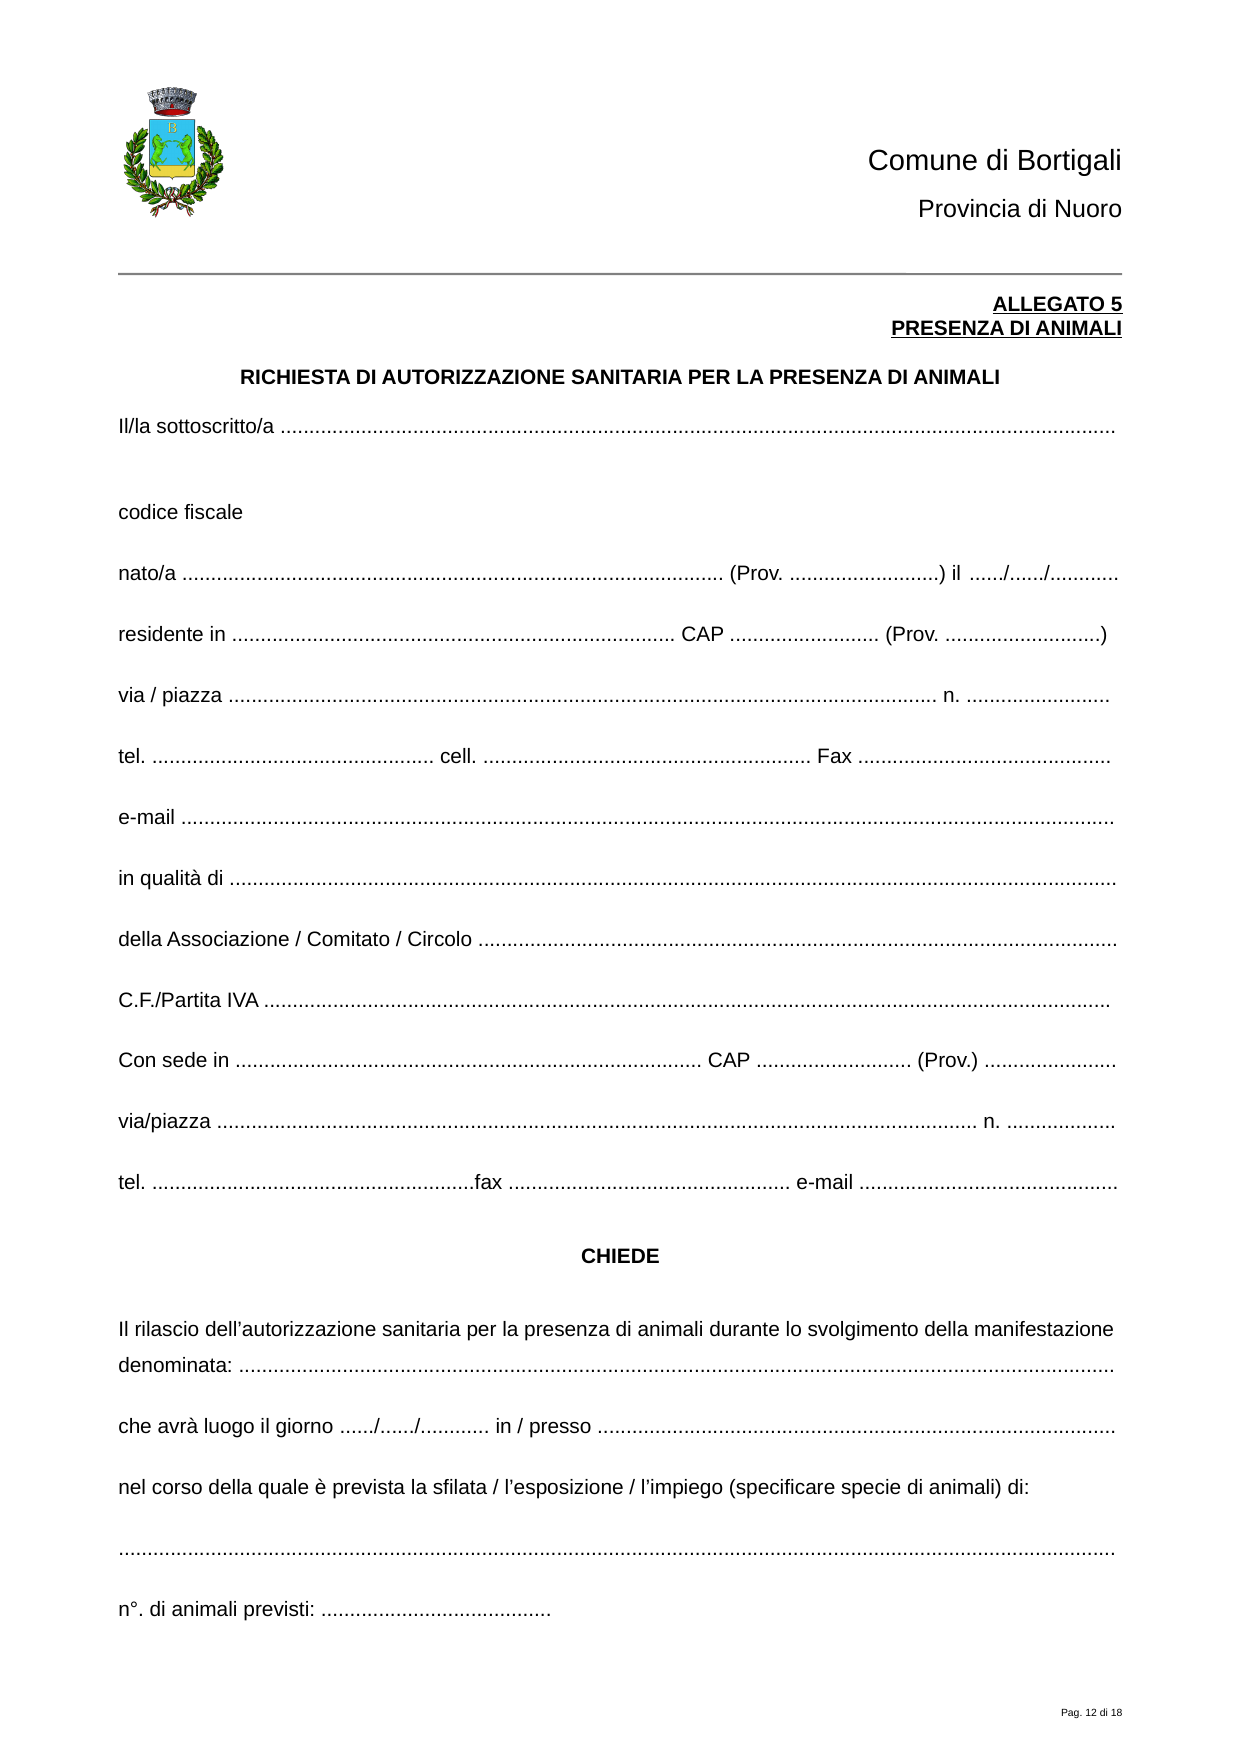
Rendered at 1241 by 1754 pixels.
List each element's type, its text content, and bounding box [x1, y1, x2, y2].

text tel. ........................................................fax ................................................. e-mail ............................................. [118, 1170, 1122, 1194]
text Comune di Bortigali [224, 143, 1122, 177]
text in qualità di .......................................................................................................................................................... [118, 866, 1122, 889]
subtitle RICHIESTA DI AUTORIZZAZIONE SANITARIA PER LA PRESENZA DI ANIMALI [118, 365, 1122, 389]
text CHIEDE [118, 1244, 1122, 1268]
text nato/a .............................................................................................. (Prov. ..........................) il ....../....../............ [118, 561, 1122, 585]
text C.F./Partita IVA ................................................................................................................................................... [118, 987, 1122, 1011]
text Con sede in ................................................................................. CAP ........................... (Prov.) ....................... [118, 1048, 1122, 1072]
text [986, 500, 1122, 524]
text Il rilascio dell’autorizzazione sanitaria per la presenza di animali durante lo svolgimento della manifestazione denominata: ........................................................................................................................................................ [118, 1317, 1122, 1377]
text che avrà luogo il giorno ....../....../............ in / presso .......................................................................................... [118, 1414, 1122, 1438]
text e-mail .................................................................................................................................................................. [118, 804, 1122, 828]
text della Associazione / Comitato / Circolo ............................................................................................................... [118, 926, 1122, 950]
text residente in ............................................................................. CAP .......................... (Prov. ...........................) [118, 622, 1122, 646]
text ............................................................................................................................................................................. [118, 1536, 1122, 1560]
picture [122, 87, 224, 219]
text codice fiscale [118, 500, 346, 524]
text via/piazza .................................................................................................................................... n. ................... [118, 1109, 1122, 1133]
text PRESENZA DI ANIMALI [118, 316, 1122, 340]
text Il/la sottoscritto/a ................................................................................................................................................. [118, 414, 1122, 438]
text n°. di animali previsti: ........................................ [118, 1597, 1122, 1621]
text ALLEGATO 5 [118, 292, 1122, 316]
text via / piazza ........................................................................................................................... n. ......................... [118, 683, 1122, 707]
text Provincia di Nuoro [118, 194, 1122, 223]
text nel corso della quale è prevista la sfilata / l’esposizione / l’impiego (specificare specie di animali) di: [118, 1475, 1122, 1499]
text tel. ................................................. cell. ......................................................... Fax ............................................ [118, 744, 1122, 768]
